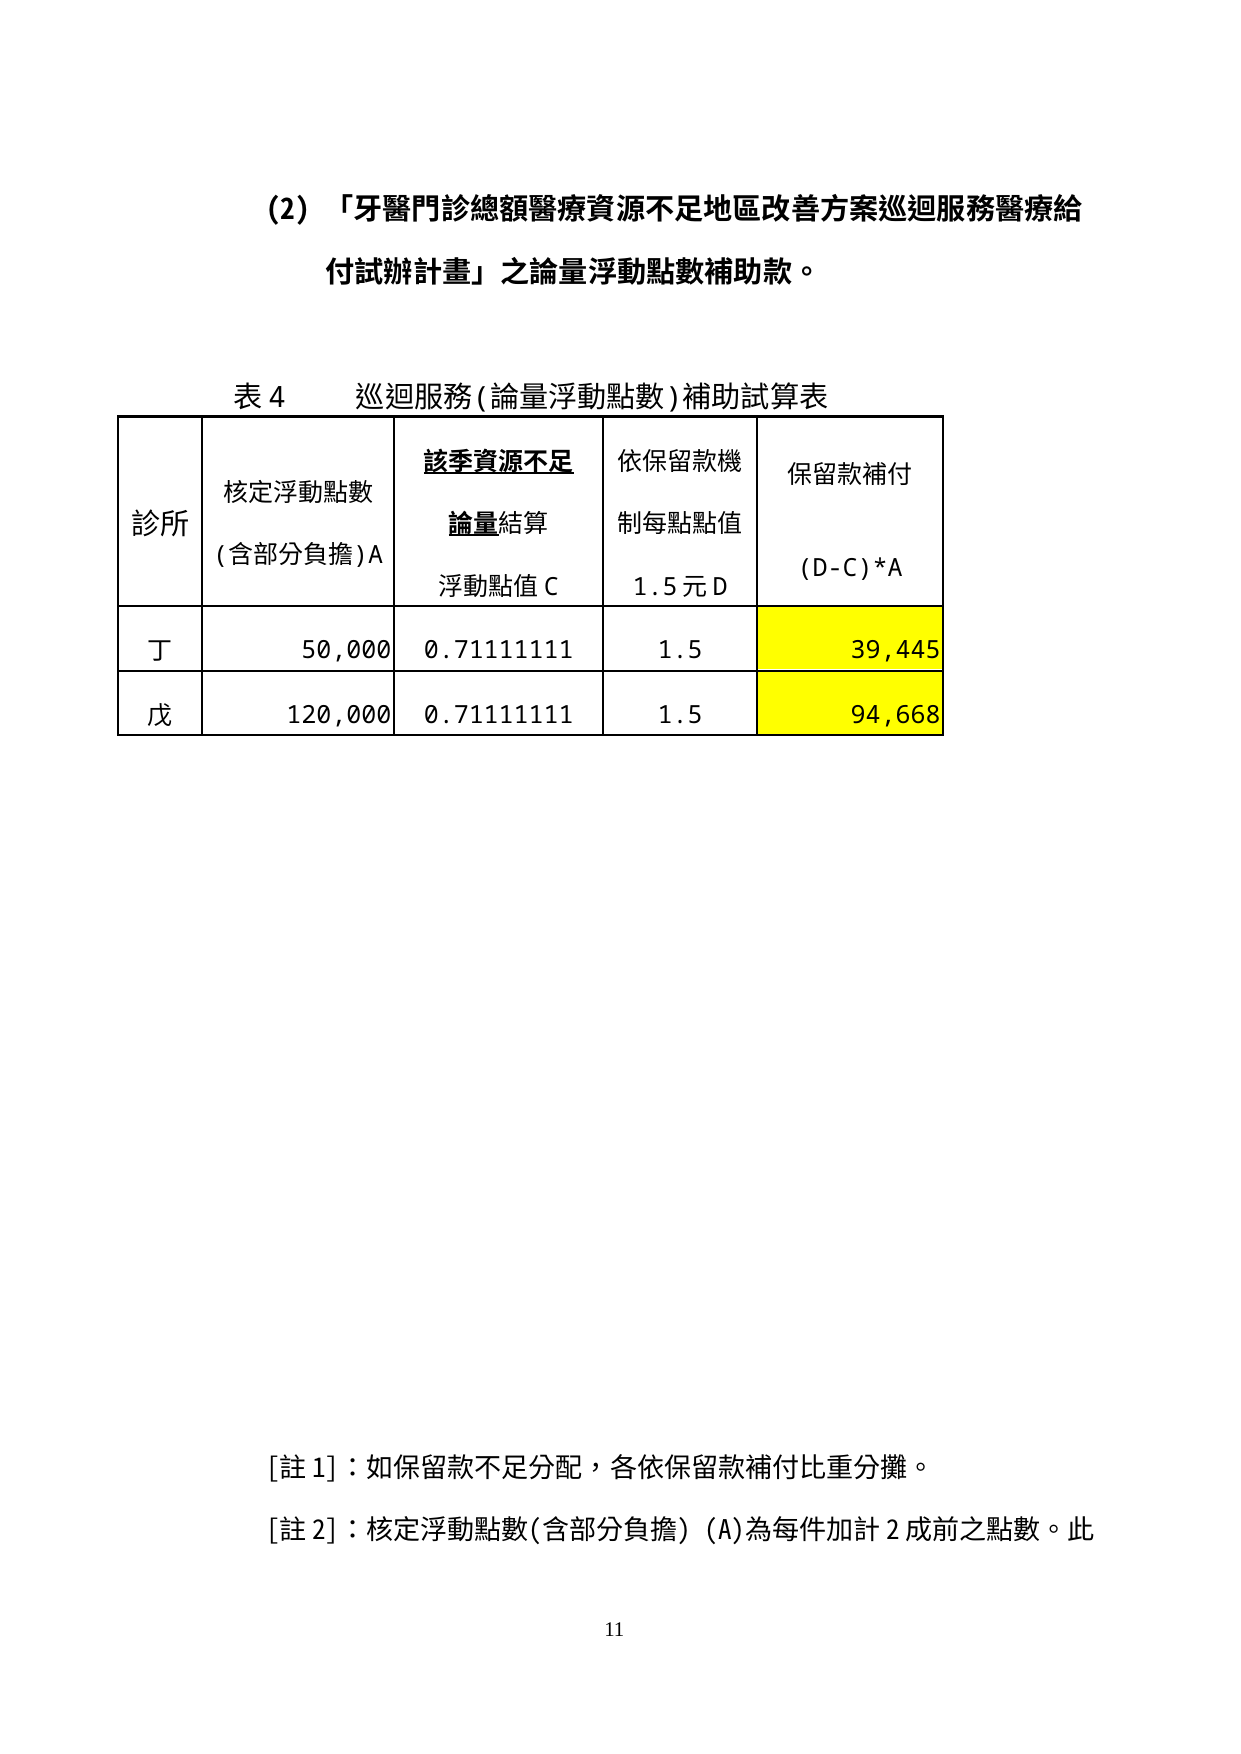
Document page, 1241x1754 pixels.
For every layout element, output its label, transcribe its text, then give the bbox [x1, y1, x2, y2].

table_cell 該季資源不足 論量結算 浮動點值C [395, 418, 602, 605]
table_cell 120,000 [203, 672, 393, 734]
text (2) 「牙醫門診總額醫療資源不足地區改善方案巡迴服務醫療給付試辦計畫」之論量浮動點數補助款。 [266, 165, 1110, 290]
table_cell 診所 [119, 418, 201, 605]
table_cell 0.71111111 [395, 607, 602, 669]
table_cell 丁 [119, 607, 201, 669]
table_cell 1.5 [604, 672, 756, 734]
table_cell 94,668 [758, 672, 942, 734]
table_cell 1.5 [604, 607, 756, 669]
table_cell 39,445 [758, 607, 942, 669]
table_cell 核定浮動點數(含部分負擔)A [203, 418, 393, 605]
table_cell 0.71111111 [395, 672, 602, 734]
text [註2]：核定浮動點數(含部分負擔) (A)為每件加計2成前之點數。此 [266, 1486, 1110, 1549]
table_cell 保留款補付 [758, 418, 942, 506]
table_cell 50,000 [203, 607, 393, 669]
table_header 表4 巡迴服務(論量浮動點數)補助試算表 [118, 353, 943, 415]
table_cell 戊 [119, 672, 201, 734]
text [註1]：如保留款不足分配，各依保留款補付比重分攤。 [266, 1424, 1110, 1486]
table_cell 依保留款機制每點點值1.5元D [604, 418, 756, 605]
table_cell (D-C)*A [758, 506, 942, 605]
